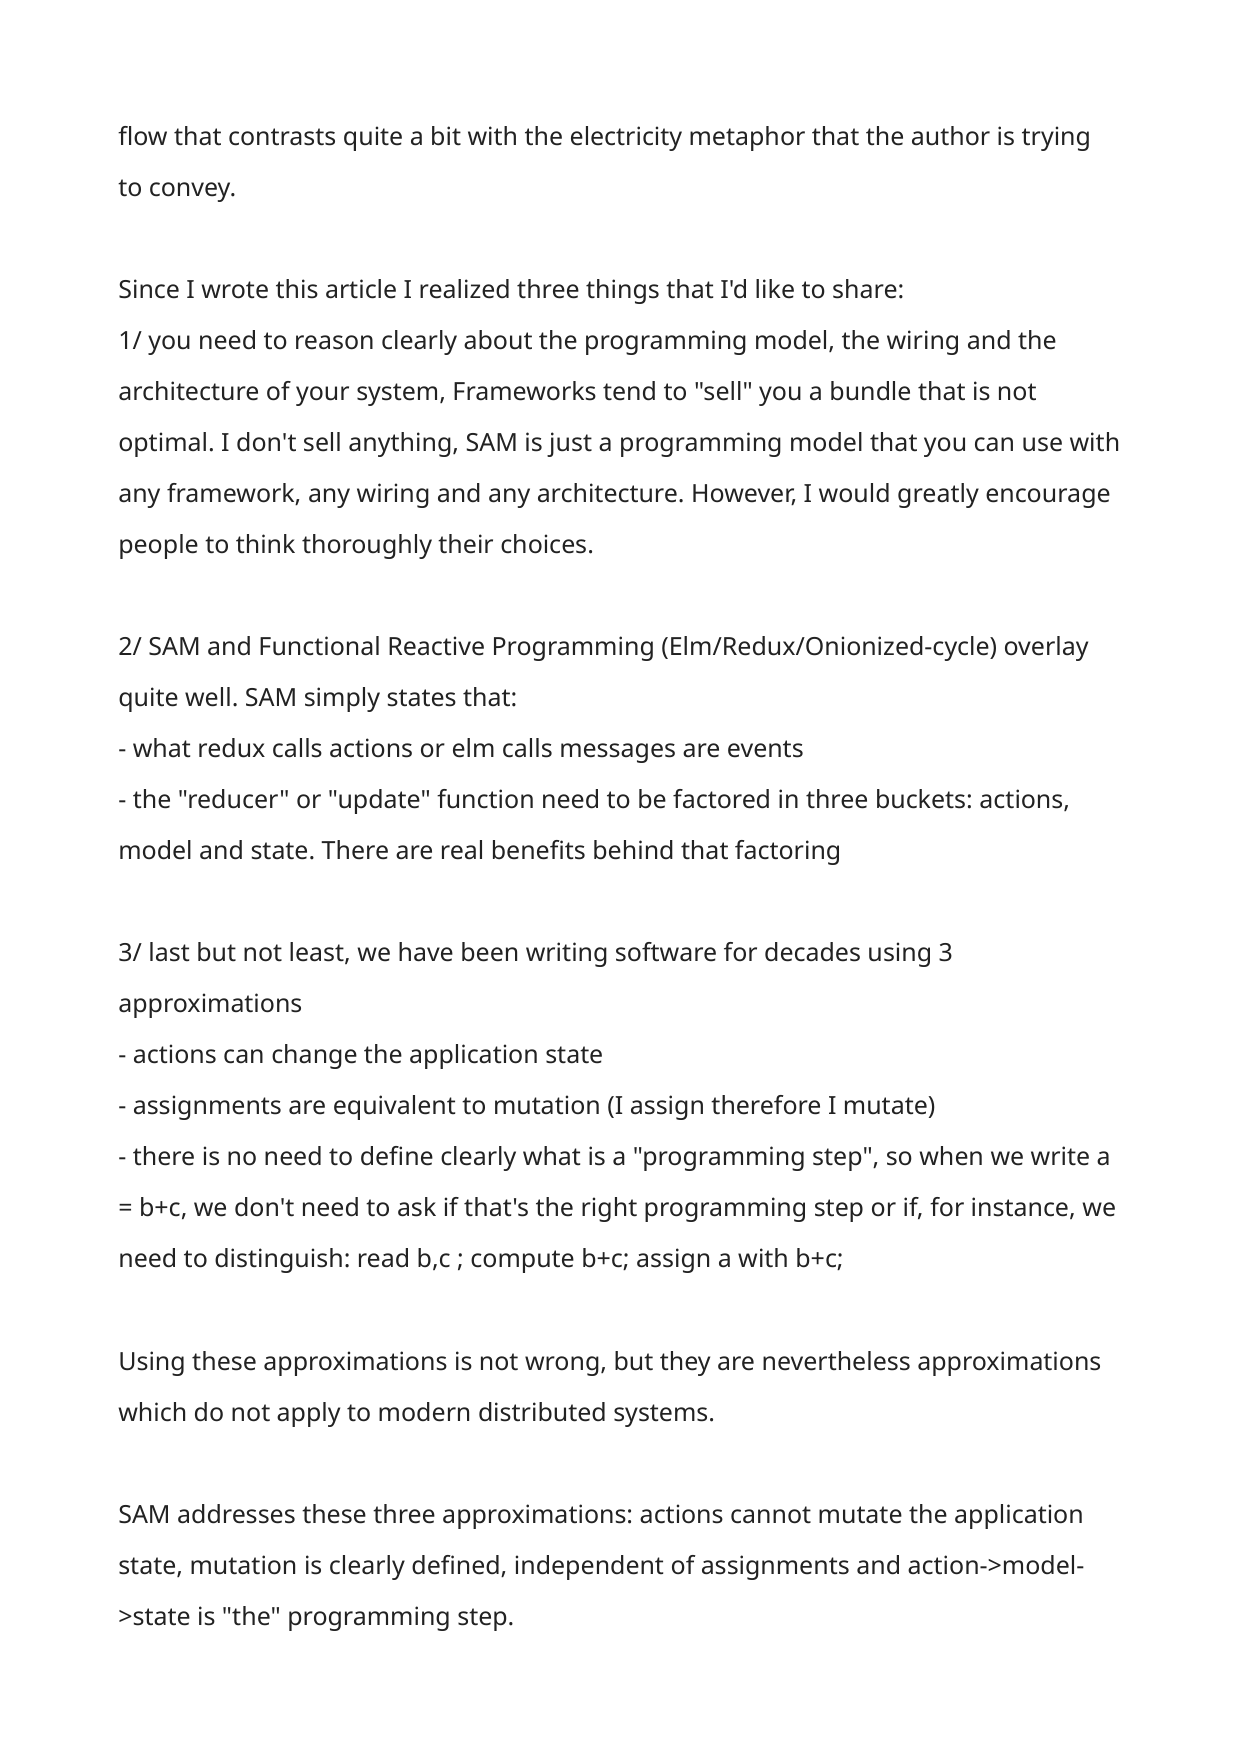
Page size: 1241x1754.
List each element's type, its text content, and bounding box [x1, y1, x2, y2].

list flow that contrasts quite a bit with the electricity metaphor that the author is trying to convey. Since I wrote this article I realized three things that I'd like to share: 1/ you need to reason clearly about the programming model, the wiring and the architecture of your system, Frameworks tend to "sell" you a bundle that is not optimal. I don't sell anything, SAM is just a programming model that you can use with any framework, any wiring and any architecture. However, I would greatly encourage people to think thoroughly their choices. 2/ SAM and Functional Reactive Programming (Elm/Redux/Onionized-cycle) overlay quite well. SAM simply states that: - what redux calls actions or elm calls messages are events - the "reducer" or "update" function need to be factored in three buckets: actions, model and state. There are real benefits behind that factoring 3/ last but not least, we have been writing software for decades using 3 approximations - actions can change the application state - assignments are equivalent to mutation (I assign therefore I mutate) - there is no need to define clearly what is a "programming step", so when we write a = b+c, we don't need to ask if that's the right programming step or if, for instance, we need to distinguish: read b,c ; compute b+c; assign a with b+c; Using these approximations is not wrong, but they are nevertheless approximations which do not apply to modern distributed systems. SAM addresses these three approximations: actions cannot mutate the application state, mutation is clearly defined, independent of assignments and action->model->state is "the" programming step. [118, 118, 1122, 1632]
